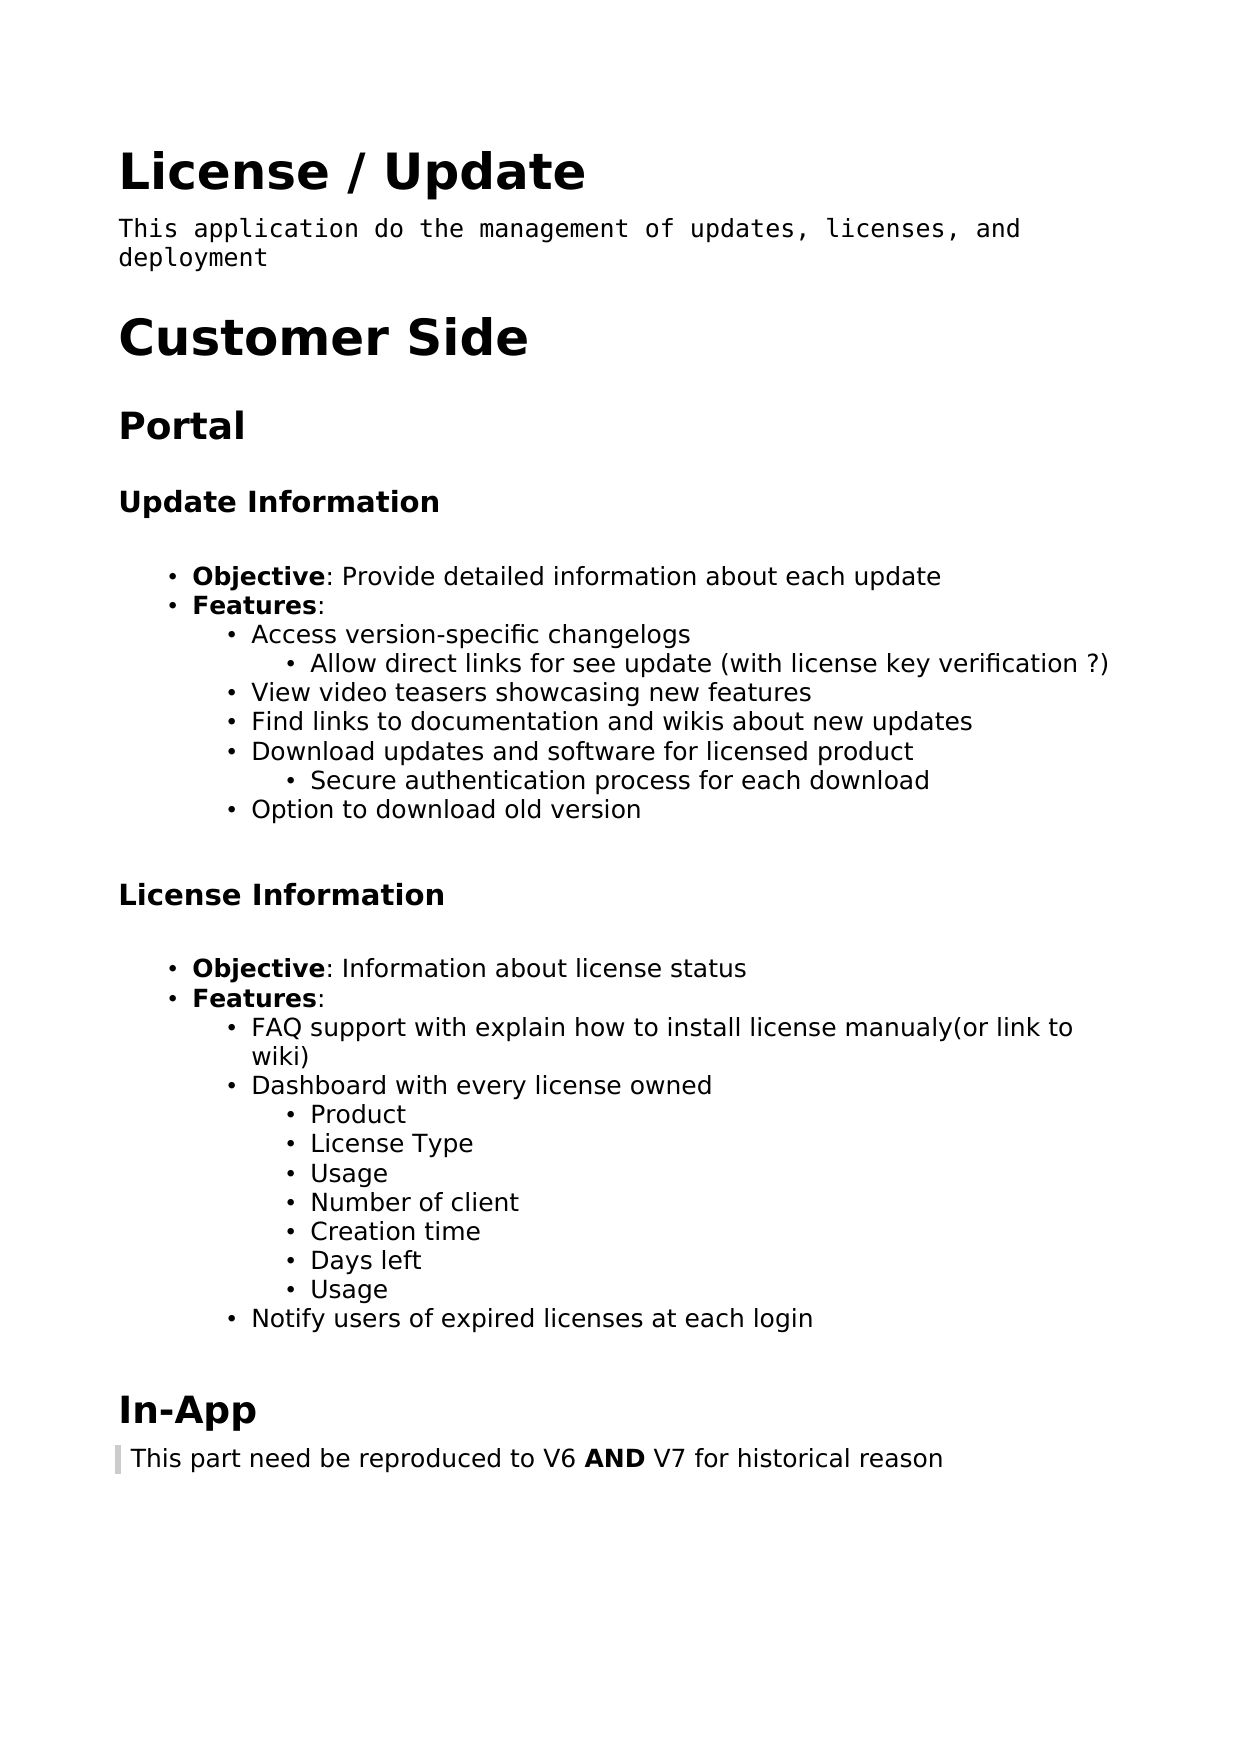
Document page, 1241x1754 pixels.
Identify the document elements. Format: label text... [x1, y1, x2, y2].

list View video teasers showcasing new features [236, 678, 1122, 708]
list Features: [177, 591, 1122, 620]
list Download updates and software for licensed product [236, 737, 1122, 766]
list Days left [295, 1246, 1122, 1276]
list Option to download old version [236, 795, 1122, 824]
list Features: [177, 984, 1122, 1013]
list Objective: Provide detailed information about each update [177, 562, 1122, 591]
list License Type [295, 1130, 1122, 1159]
list Number of client [295, 1188, 1122, 1217]
list Secure authentication process for each download [295, 766, 1122, 795]
list Creation time [295, 1217, 1122, 1246]
list Usage [295, 1276, 1122, 1305]
list Objective: Information about license status [177, 955, 1122, 984]
list Access version-specific changelogs [236, 620, 1122, 649]
subtitle License / Update [118, 143, 1122, 201]
subtitle License Information [118, 879, 1122, 913]
subtitle Customer Side [118, 309, 1122, 367]
list Allow direct links for see update (with license key verification ?) [295, 649, 1122, 678]
list Product [295, 1101, 1122, 1130]
list Dashboard with every license owned [236, 1071, 1122, 1101]
list Usage [295, 1159, 1122, 1188]
list FAQ support with explain how to install license manualy(or link to wiki) [236, 1013, 1122, 1071]
list Notify users of expired licenses at each login [236, 1305, 1122, 1334]
text This application do the management of updates, licenses, and deployment [118, 214, 1122, 272]
table_header This part need be reproduced to V6 AND V7 for historical reason [121, 1445, 1122, 1474]
subtitle Update Information [118, 486, 1122, 520]
list Find links to documentation and wikis about new updates [236, 708, 1122, 737]
subtitle In-App [118, 1388, 1122, 1432]
subtitle Portal [118, 405, 1122, 448]
